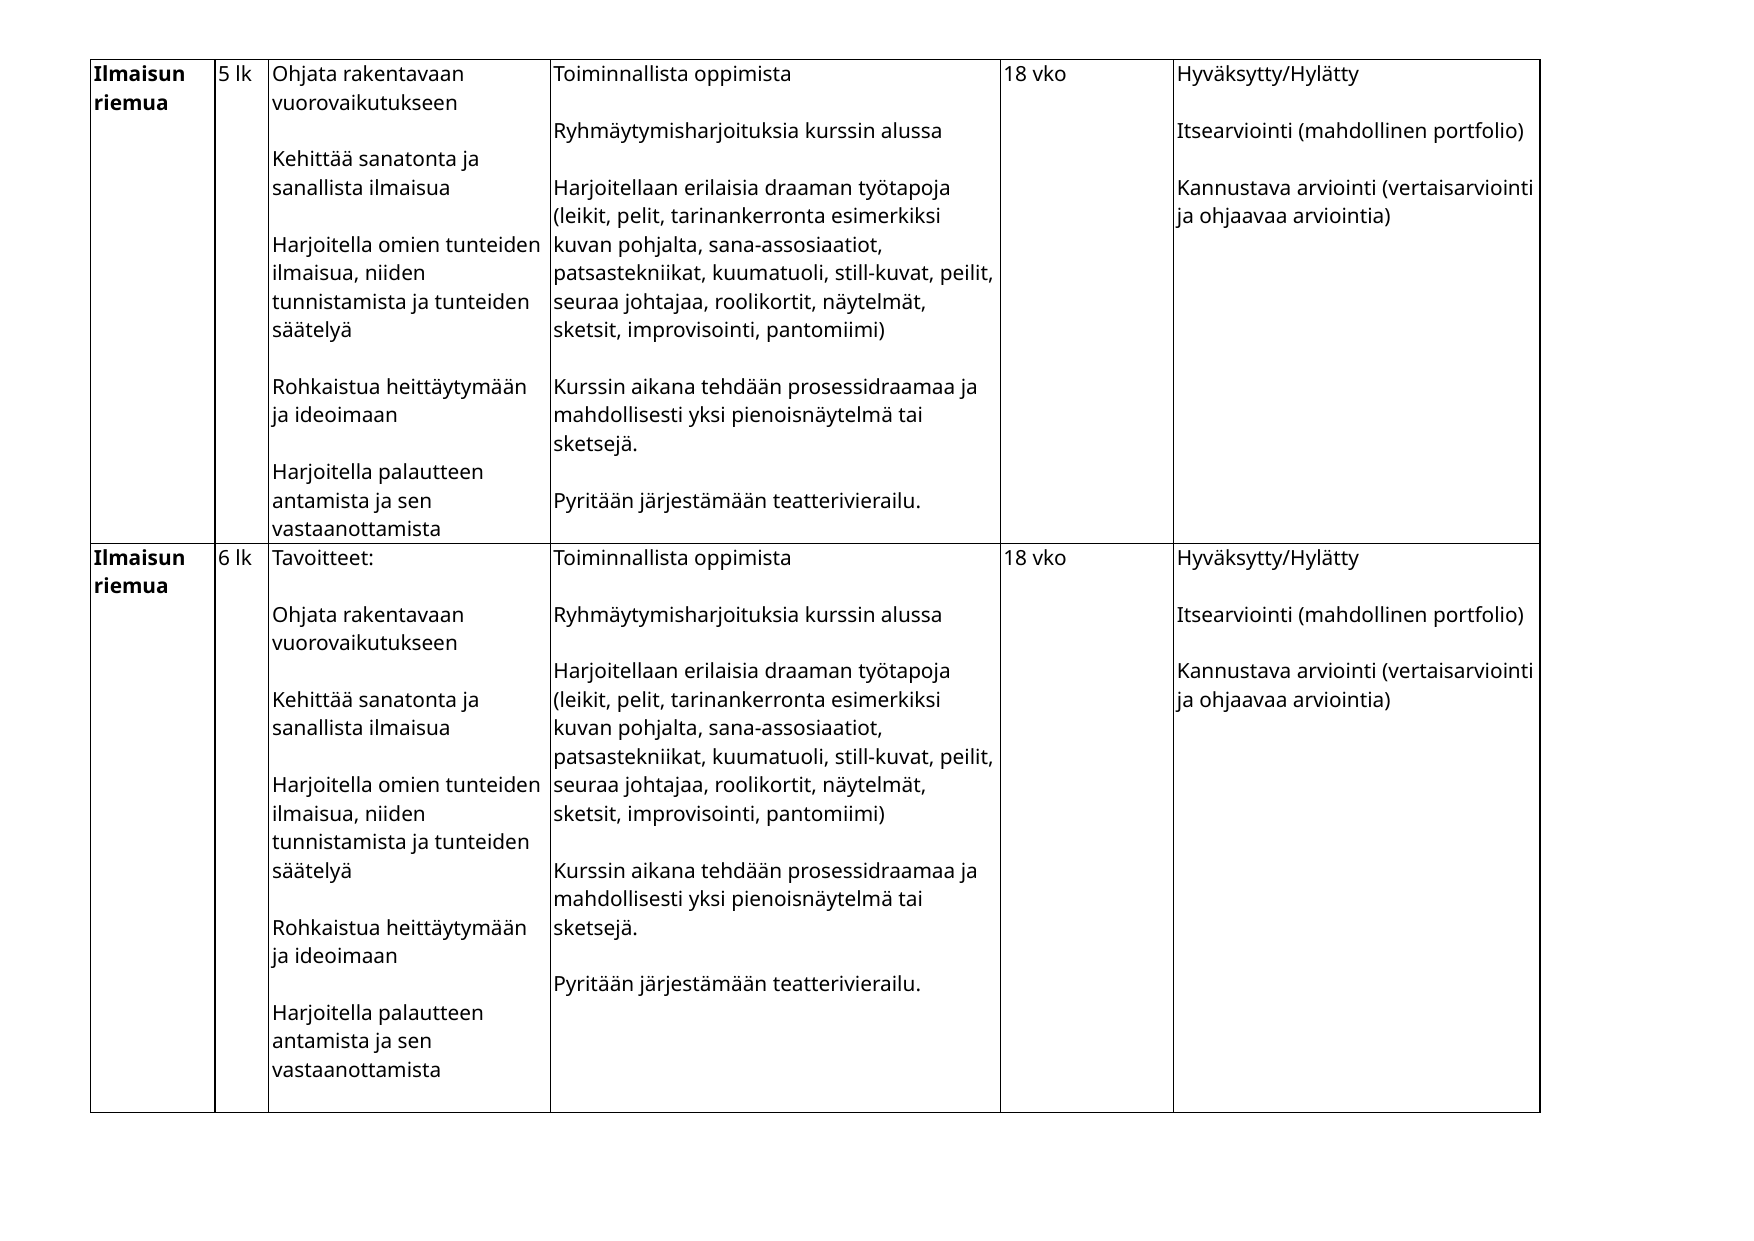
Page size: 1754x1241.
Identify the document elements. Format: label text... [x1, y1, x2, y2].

table_cell Toiminnallista oppimista Ryhmäytymisharjoituksia kurssin alussa Harjoitellaan erilaisia draaman työtapoja (leikit, pelit, tarinankerronta esimerkiksi kuvan pohjalta, sana-assosiaatiot, patsastekniikat, kuumatuoli, still-kuvat, peilit, seuraa johtajaa, roolikortit, näytelmät, sketsit, improvisointi, pantomiimi) Kurssin aikana tehdään prosessidraamaa ja mahdollisesti yksi pienoisnäytelmä tai sketsejä. Pyritään järjestämään teatterivierailu. [551, 60, 1000, 543]
table_cell Ohjata rakentavaan vuorovaikutukseen Kehittää sanatonta ja sanallista ilmaisua Harjoitella omien tunteiden ilmaisua, niiden tunnistamista ja tunteiden säätelyä Rohkaistua heittäytymään ja ideoimaan Harjoitella palautteen antamista ja sen vastaanottamista [269, 60, 550, 543]
table_cell Tavoitteet: Ohjata rakentavaan vuorovaikutukseen Kehittää sanatonta ja sanallista ilmaisua Harjoitella omien tunteiden ilmaisua, niiden tunnistamista ja tunteiden säätelyä Rohkaistua heittäytymään ja ideoimaan Harjoitella palautteen antamista ja sen vastaanottamista [269, 544, 550, 1112]
table_cell Ilmaisun riemua [91, 544, 214, 1112]
table_cell Toiminnallista oppimista Ryhmäytymisharjoituksia kurssin alussa Harjoitellaan erilaisia draaman työtapoja (leikit, pelit, tarinankerronta esimerkiksi kuvan pohjalta, sana-assosiaatiot, patsastekniikat, kuumatuoli, still-kuvat, peilit, seuraa johtajaa, roolikortit, näytelmät, sketsit, improvisointi, pantomiimi) Kurssin aikana tehdään prosessidraamaa ja mahdollisesti yksi pienoisnäytelmä tai sketsejä. Pyritään järjestämään teatterivierailu. [551, 544, 1000, 1112]
table_cell 5 lk [216, 60, 268, 543]
table_cell Ilmaisun riemua [91, 60, 214, 543]
table_cell 6 lk [216, 544, 268, 1112]
table_cell Hyväksytty/Hylätty Itsearviointi (mahdollinen portfolio) Kannustava arviointi (vertaisarviointi ja ohjaavaa arviointia) [1174, 60, 1539, 543]
table_cell 18 vko [1001, 60, 1173, 543]
table_cell 18 vko [1001, 544, 1173, 1112]
table_cell Hyväksytty/Hylätty Itsearviointi (mahdollinen portfolio) Kannustava arviointi (vertaisarviointi ja ohjaavaa arviointia) [1174, 544, 1539, 1112]
